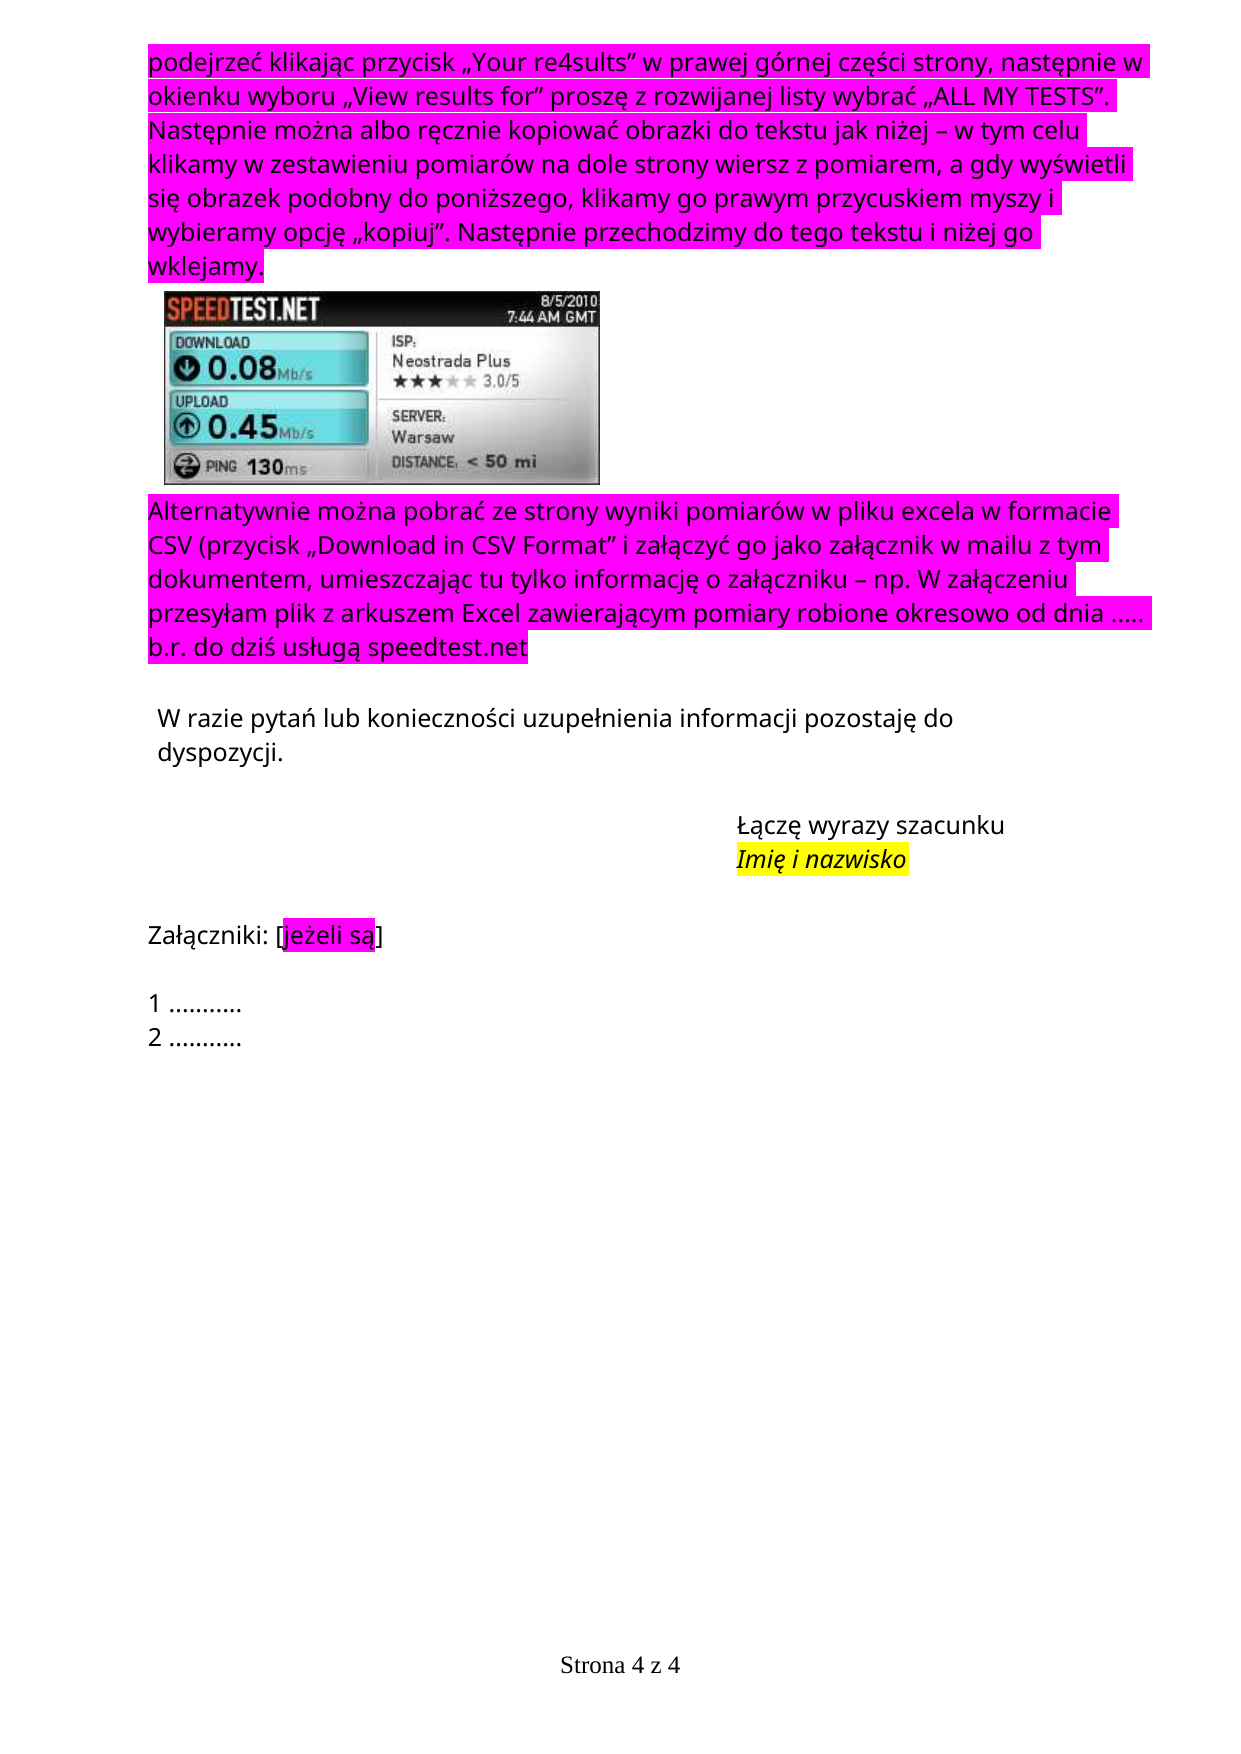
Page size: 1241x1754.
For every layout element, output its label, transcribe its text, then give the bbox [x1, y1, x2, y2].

text 2 ........... [148, 1020, 1152, 1054]
text podejrzeć klikając przycisk „Your re4sults” w prawej górnej części strony, następnie w okienku wyboru „View results for” proszę z rozwijanej listy wybrać „ALL MY TESTS”. Następnie można albo ręcznie kopiować obrazki do tekstu jak niżej – w tym celu klikamy w zestawieniu pomiarów na dole strony wiersz z pomiarem, a gdy wyświetli się obrazek podobny do poniższego, klikamy go prawym przycuskiem myszy i wybieramy opcję „kopiuj”. Następnie przechodzimy do tego tekstu i niżej go wklejamy. [148, 44, 1152, 283]
text Alternatywnie można pobrać ze strony wyniki pomiarów w pliku excela w formacie CSV (przycisk „Download in CSV Format” i załączyć go jako załącznik w mailu z tym dokumentem, umieszczając tu tylko informację o załączniku – np. W załączeniu przesyłam plik z arkuszem Excel zawierającym pomiary robione okresowo od dnia ..... b.r. do dziś usługą speedtest.net [148, 494, 1152, 664]
table_header [194, 879, 743, 917]
text 1 ........... [148, 986, 1152, 1020]
table_header [144, 664, 154, 805]
table_header [154, 664, 1059, 805]
table_header [157, 667, 1052, 701]
table_header [144, 879, 193, 917]
picture [164, 291, 600, 485]
text Załączniki: [jeżeli są] [148, 917, 1152, 952]
table_cell Łączę wyrazy szacunku Imię i nazwisko [144, 805, 1059, 878]
table_cell W razie pytań lub konieczności uzupełnienia informacji pozostaję do dyspozycji. [157, 701, 1052, 803]
